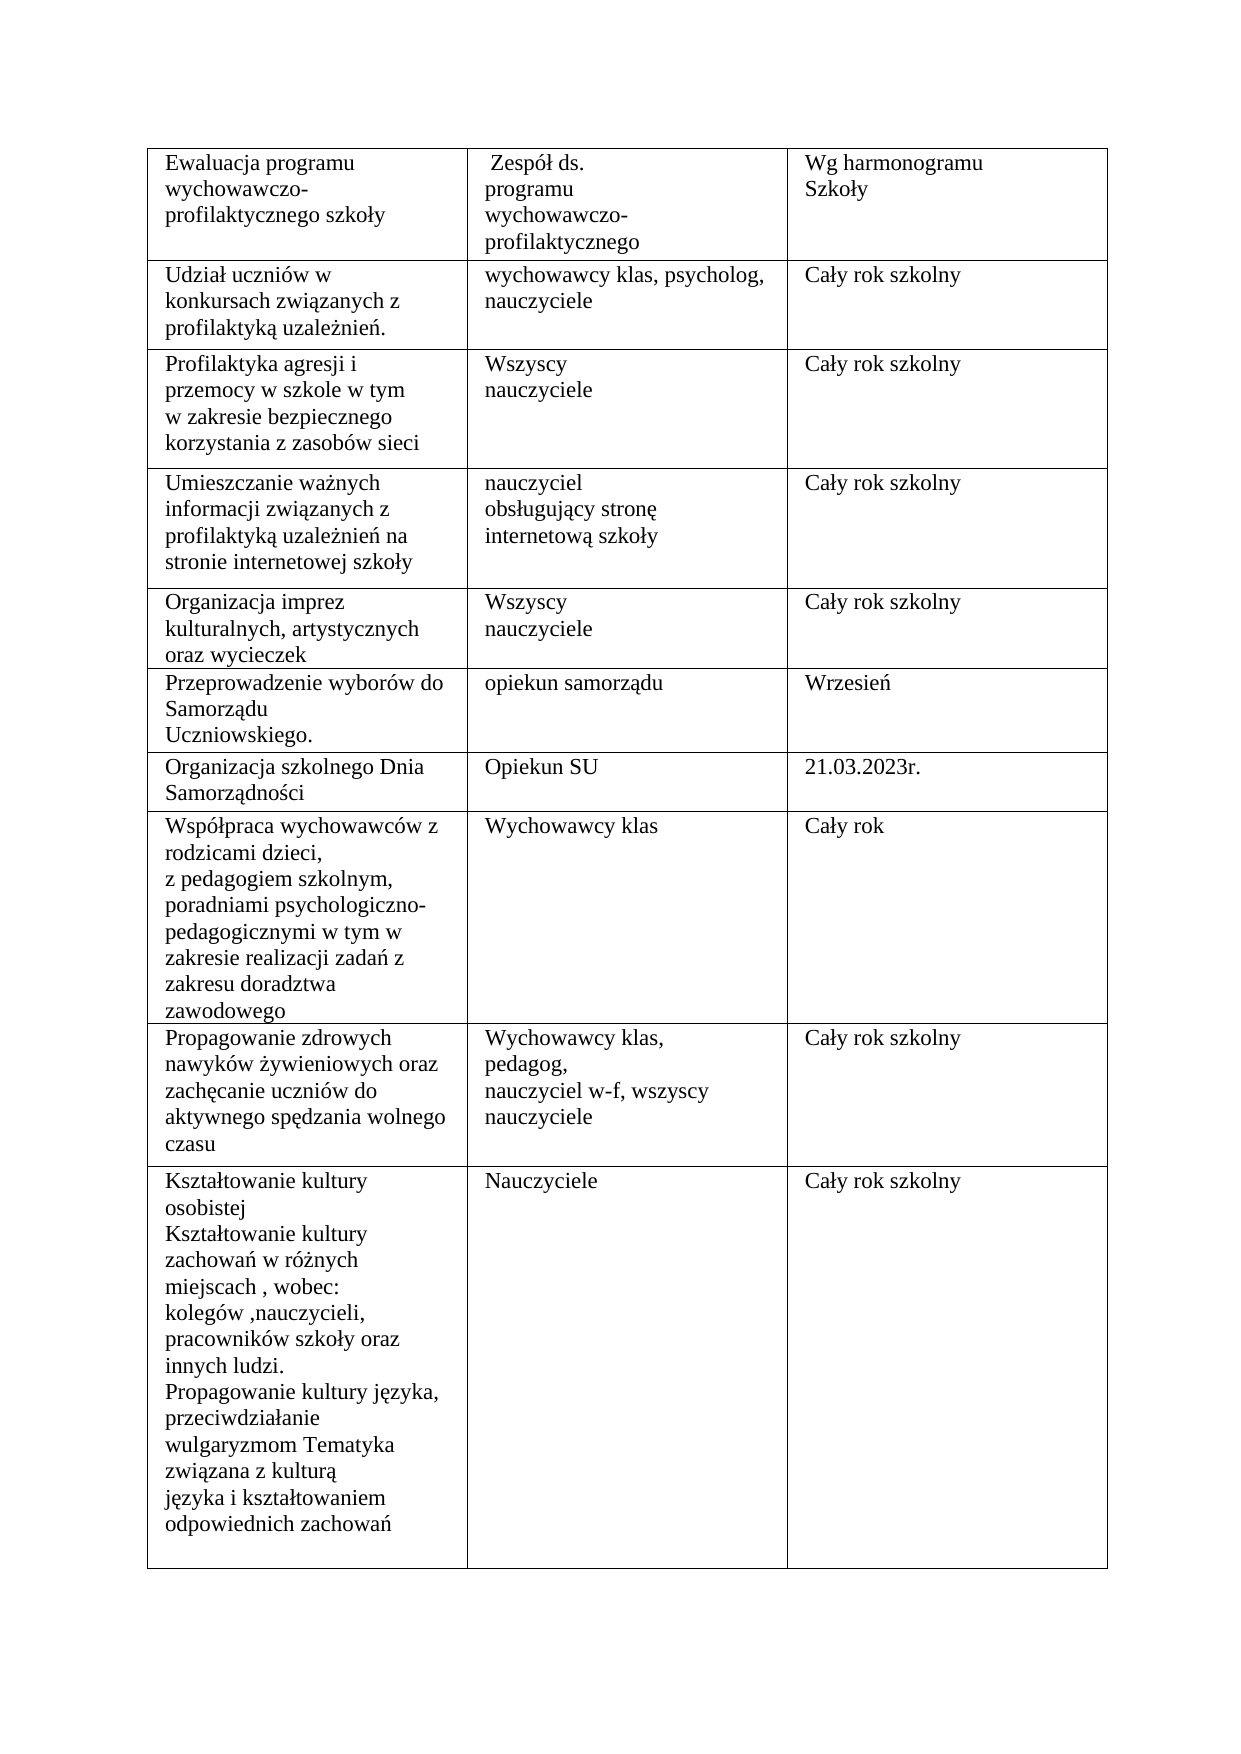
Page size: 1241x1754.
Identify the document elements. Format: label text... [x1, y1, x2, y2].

table_cell Wrzesień [788, 669, 1107, 752]
table_cell Opiekun SU [468, 753, 787, 811]
table_cell Kształtowanie kultury osobistej Kształtowanie kultury zachowań w różnych miejscach , wobec: kolegów ,nauczycieli, pracowników szkoły oraz innych ludzi. Propagowanie kultury języka, przeciwdziałanie wulgaryzmom Tematyka związana z kulturą języka i kształtowaniem odpowiednich zachowań [148, 1167, 467, 1568]
table_cell Cały rok szkolny [788, 589, 1107, 667]
table_cell Cały rok szkolny [788, 261, 1107, 349]
table_cell nauczyciel obsługujący stronę internetową szkoły [468, 469, 787, 587]
table_cell Organizacja imprez kulturalnych, artystycznych oraz wycieczek [148, 589, 467, 667]
table_cell Cały rok szkolny [788, 469, 1107, 587]
table_cell Wychowawcy klas, pedagog, nauczyciel w-f, wszyscy nauczyciele [468, 1024, 787, 1166]
table_cell Zespół ds. programu wychowawczo- profilaktycznego [468, 149, 787, 260]
table_cell Wychowawcy klas [468, 812, 787, 1023]
table_cell Nauczyciele [468, 1167, 787, 1568]
table_cell Cały rok szkolny [788, 1024, 1107, 1166]
table_cell Wszyscy nauczyciele [468, 350, 787, 468]
table_cell opiekun samorządu [468, 669, 787, 752]
table_cell Udział uczniów w konkursach związanych z profilaktyką uzależnień. [148, 261, 467, 349]
table_cell Cały rok szkolny [788, 350, 1107, 468]
table_cell 21.03.2023r. [788, 753, 1107, 811]
table_cell Cały rok [788, 812, 1107, 1023]
table_cell Organizacja szkolnego Dnia Samorządności [148, 753, 467, 811]
table_cell Przeprowadzenie wyborów do Samorządu Uczniowskiego. [148, 669, 467, 752]
table_cell Ewaluacja programu wychowawczo-profilaktycznego szkoły [148, 149, 467, 260]
table_cell Współpraca wychowawców z rodzicami dzieci, z pedagogiem szkolnym, poradniami psychologiczno-pedagogicznymi w tym w zakresie realizacji zadań z zakresu doradztwa zawodowego [148, 812, 467, 1023]
table_cell wychowawcy klas, psycholog, nauczyciele [468, 261, 787, 349]
table_cell Umieszczanie ważnych informacji związanych z profilaktyką uzależnień na stronie internetowej szkoły [148, 469, 467, 587]
table_cell Profilaktyka agresji i przemocy w szkole w tym w zakresie bezpiecznego korzystania z zasobów sieci [148, 350, 467, 468]
table_cell Wszyscy nauczyciele [468, 589, 787, 667]
table_cell Wg harmonogramu Szkoły [788, 149, 1107, 260]
table_cell Propagowanie zdrowych nawyków żywieniowych oraz zachęcanie uczniów do aktywnego spędzania wolnego czasu [148, 1024, 467, 1166]
table_cell Cały rok szkolny [788, 1167, 1107, 1568]
